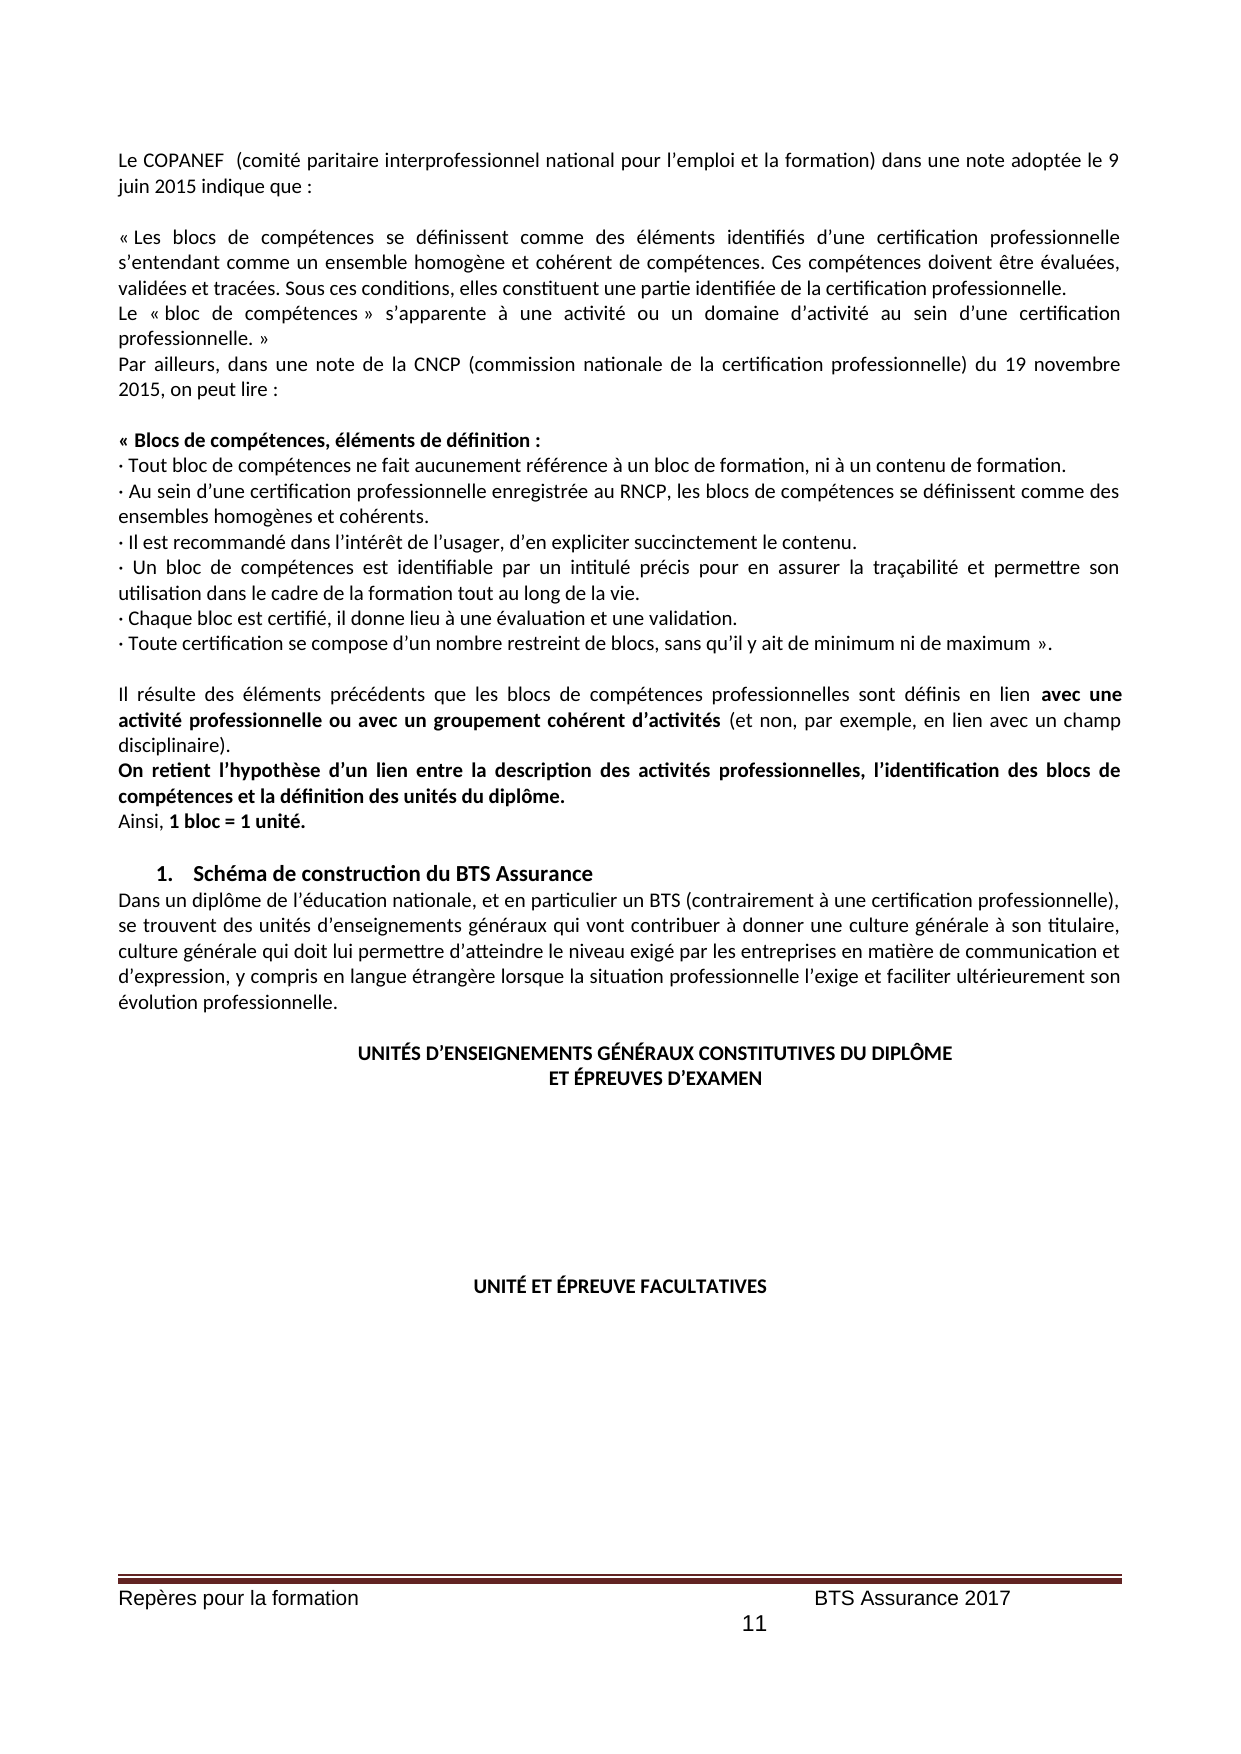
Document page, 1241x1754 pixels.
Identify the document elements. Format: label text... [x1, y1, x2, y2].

text Le COPANEF (comité paritaire interprofessionnel national pour l’emploi et la formation) dans une note adoptée le 9 juin 2015 indique que : [118, 148, 1122, 198]
list Le « bloc de compétences » s’apparente à une activité ou un domaine d’activité au sein d’une certification professionnelle. » [118, 300, 1122, 351]
text · Toute certification se compose d’un nombre restreint de blocs, sans qu’il y ait de minimum ni de maximum ». [118, 631, 1122, 656]
text · Il est recommandé dans l’intérêt de l’usager, d’en expliciter succinctement le contenu. [118, 529, 1122, 554]
text · Tout bloc de compétences ne fait aucunement référence à un bloc de formation, ni à un contenu de formation. [118, 453, 1122, 478]
text · Un bloc de compétences est identifiable par un intitulé précis pour en assurer la traçabilité et permettre son utilisation dans le cadre de la formation tout au long de la vie. [118, 554, 1122, 605]
list UNITÉS D’ENSEIGNEMENTS GÉNÉRAUX CONSTITUTIVES DU DIPLÔME ET ÉPREUVES D’EXAMEN [193, 1040, 1122, 1091]
text « Blocs de compétences, éléments de définition : [118, 427, 1122, 453]
text Ainsi, 1 bloc = 1 unité. [118, 808, 1122, 834]
text Dans un diplôme de l’éducation nationale, et en particulier un BTS (contrairement à une certification professionnelle), se trouvent des unités d’enseignements généraux qui vont contribuer à donner une culture générale à son titulaire, culture générale qui doit lui permettre d’atteindre le niveau exigé par les entreprises en matière de communication et d’expression, y compris en langue étrangère lorsque la situation professionnelle l’exige et faciliter ultérieurement son évolution professionnelle. [118, 887, 1122, 1014]
text Par ailleurs, dans une note de la CNCP (commission nationale de la certification professionnelle) du 19 novembre 2015, on peut lire : [118, 351, 1122, 402]
text · Chaque bloc est certifié, il donne lieu à une évaluation et une validation. [118, 605, 1122, 631]
text Il résulte des éléments précédents que les blocs de compétences professionnelles sont définis en lien avec une activité professionnelle ou avec un groupement cohérent d’activités (et non, par exemple, en lien avec un champ disciplinaire). [118, 681, 1122, 758]
text UNITÉ ET ÉPREUVE FACULTATIVES [118, 1274, 1122, 1299]
list Schéma de construction du BTS Assurance [156, 859, 1122, 887]
list « Les blocs de compétences se définissent comme des éléments identifiés d’une certification professionnelle s’entendant comme un ensemble homogène et cohérent de compétences. Ces compétences doivent être évaluées, validées et tracées. Sous ces conditions, elles constituent une partie identifiée de la certification professionnelle. [118, 224, 1122, 300]
text · Au sein d’une certification professionnelle enregistrée au RNCP, les blocs de compétences se définissent comme des ensembles homogènes et cohérents. [118, 478, 1122, 529]
text On retient l’hypothèse d’un lien entre la description des activités professionnelles, l’identification des blocs de compétences et la définition des unités du diplôme. [118, 758, 1122, 808]
